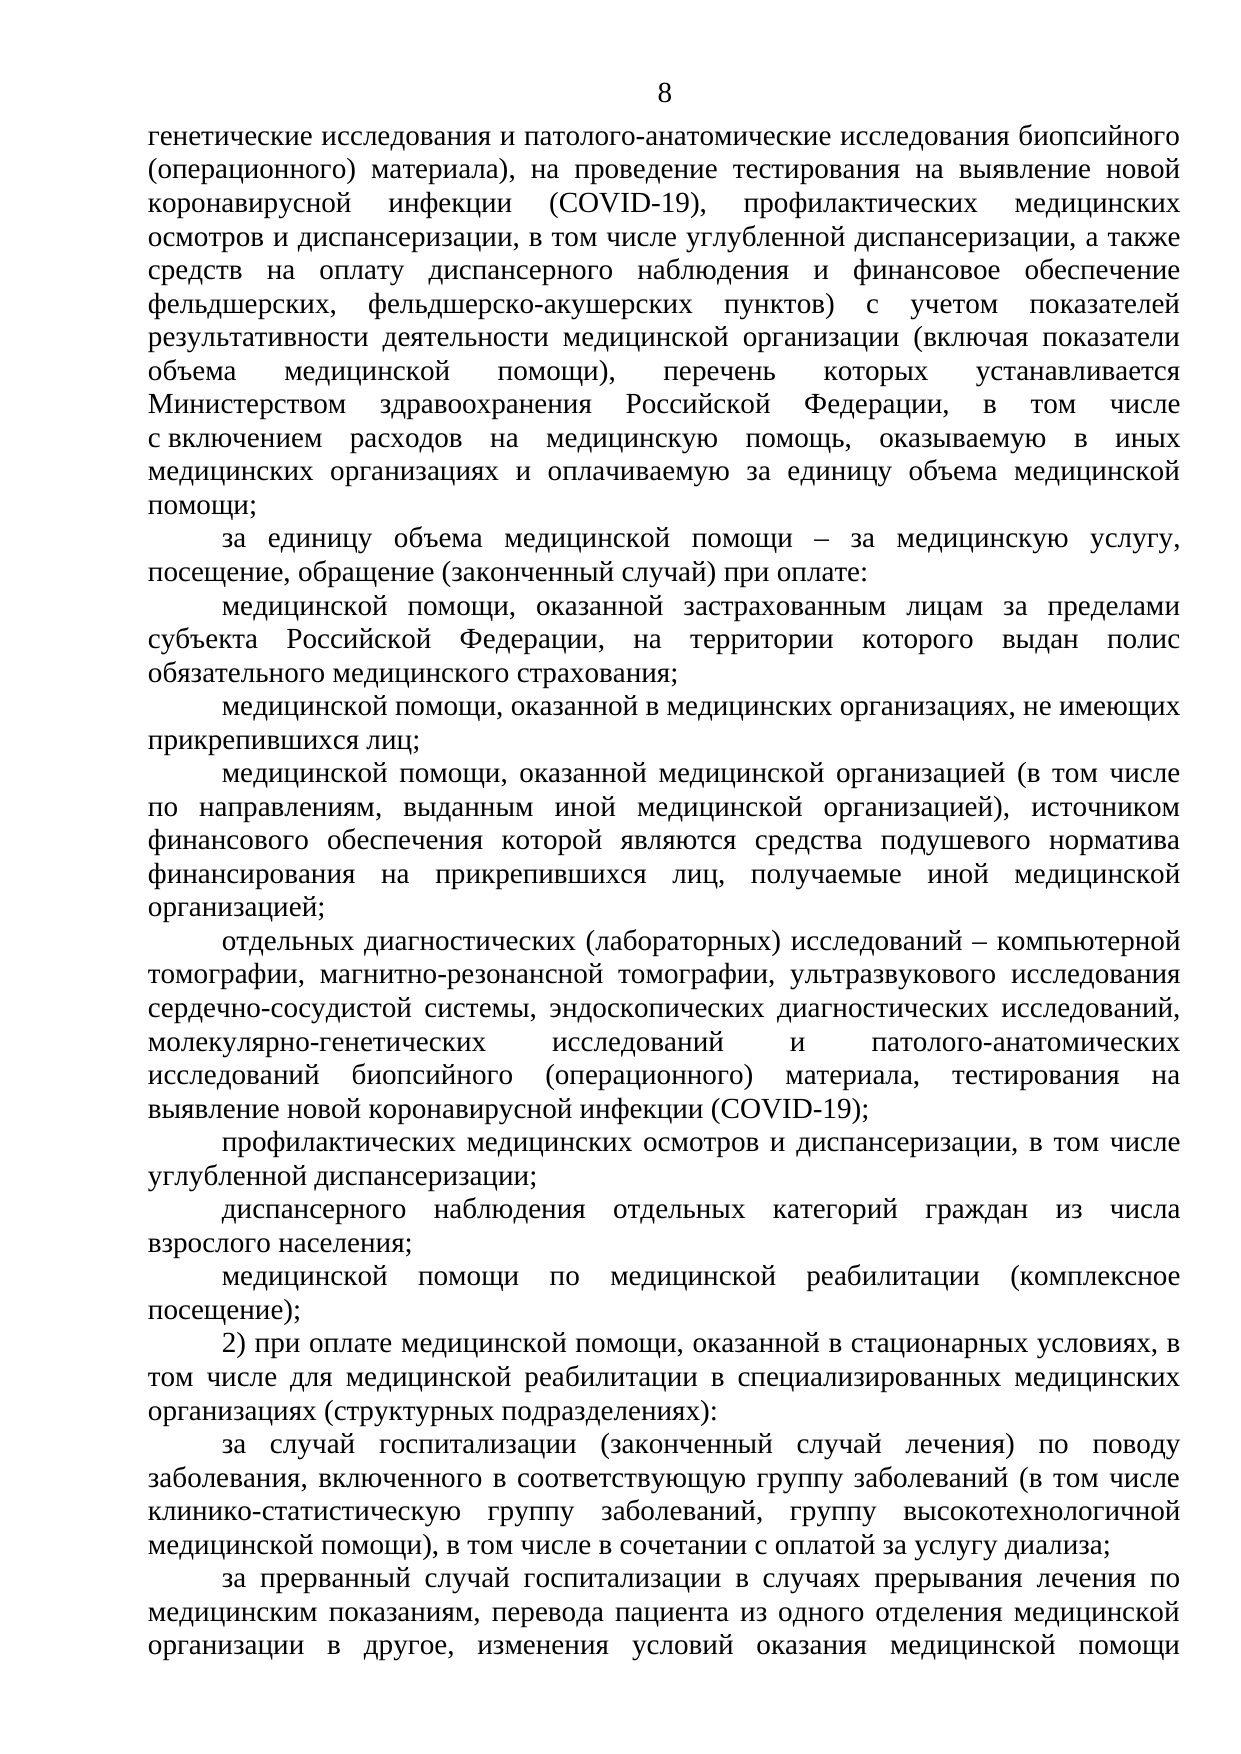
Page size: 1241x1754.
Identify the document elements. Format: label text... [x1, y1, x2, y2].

text медицинской помощи, оказанной застрахованным лицам за пределами субъекта Российской Федерации, на территории которого выдан полис обязательного медицинского страхования; [148, 588, 1181, 688]
text за единицу объема медицинской помощи – за медицинскую услугу, посещение, обращение (законченный случай) при оплате: [148, 521, 1181, 588]
text за прерванный случай госпитализации в случаях прерывания лечения по медицинским показаниям, перевода пациента из одного отделения медицинской организации в другое, изменения условий оказания медицинской помощи [148, 1560, 1181, 1661]
text 2) при оплате медицинской помощи, оказанной в стационарных условиях, в том числе для медицинской реабилитации в специализированных медицинских организациях (структурных подразделениях): [148, 1326, 1181, 1426]
text медицинской помощи, оказанной в медицинских организациях, не имеющих прикрепившихся лиц; [148, 688, 1181, 755]
text медицинской помощи, оказанной медицинской организацией (в том числе по направлениям, выданным иной медицинской организацией), источником финансового обеспечения которой являются средства подушевого норматива финансирования на прикрепившихся лиц, получаемые иной медицинской организацией; [148, 755, 1181, 923]
text диспансерного наблюдения отдельных категорий граждан из числа взрослого населения; [148, 1191, 1181, 1258]
text генетические исследования и патолого-анатомические исследования биопсийного (операционного) материала), на проведение тестирования на выявление новой коронавирусной инфекции (COVID-19), профилактических медицинских осмотров и диспансеризации, в том числе углубленной диспансеризации, а также средств на оплату диспансерного наблюдения и финансовое обеспечение фельдшерских, фельдшерско-акушерских пунктов) с учетом показателей результативности деятельности медицинской организации (включая показатели объема медицинской помощи), перечень которых устанавливается Министерством здравоохранения Российской Федерации, в том числе с включением расходов на медицинскую помощь, оказываемую в иных медицинских организациях и оплачиваемую за единицу объема медицинской помощи; [148, 118, 1181, 521]
text профилактических медицинских осмотров и диспансеризации, в том числе углубленной диспансеризации; [148, 1124, 1181, 1191]
text медицинской помощи по медицинской реабилитации (комплексное посещение); [148, 1258, 1181, 1326]
text отдельных диагностических (лабораторных) исследований – компьютерной томографии, магнитно-резонансной томографии, ультразвукового исследования сердечно-сосудистой системы, эндоскопических диагностических исследований, молекулярно-генетических исследований и патолого-анатомических исследований биопсийного (операционного) материала, тестирования на выявление новой коронавирусной инфекции (COVID-19); [148, 923, 1181, 1124]
text за случай госпитализации (законченный случай лечения) по поводу заболевания, включенного в соответствующую группу заболеваний (в том числе клинико-статистическую группу заболеваний, группу высокотехнологичной медицинской помощи), в том числе в сочетании с оплатой за услугу диализа; [148, 1426, 1181, 1560]
